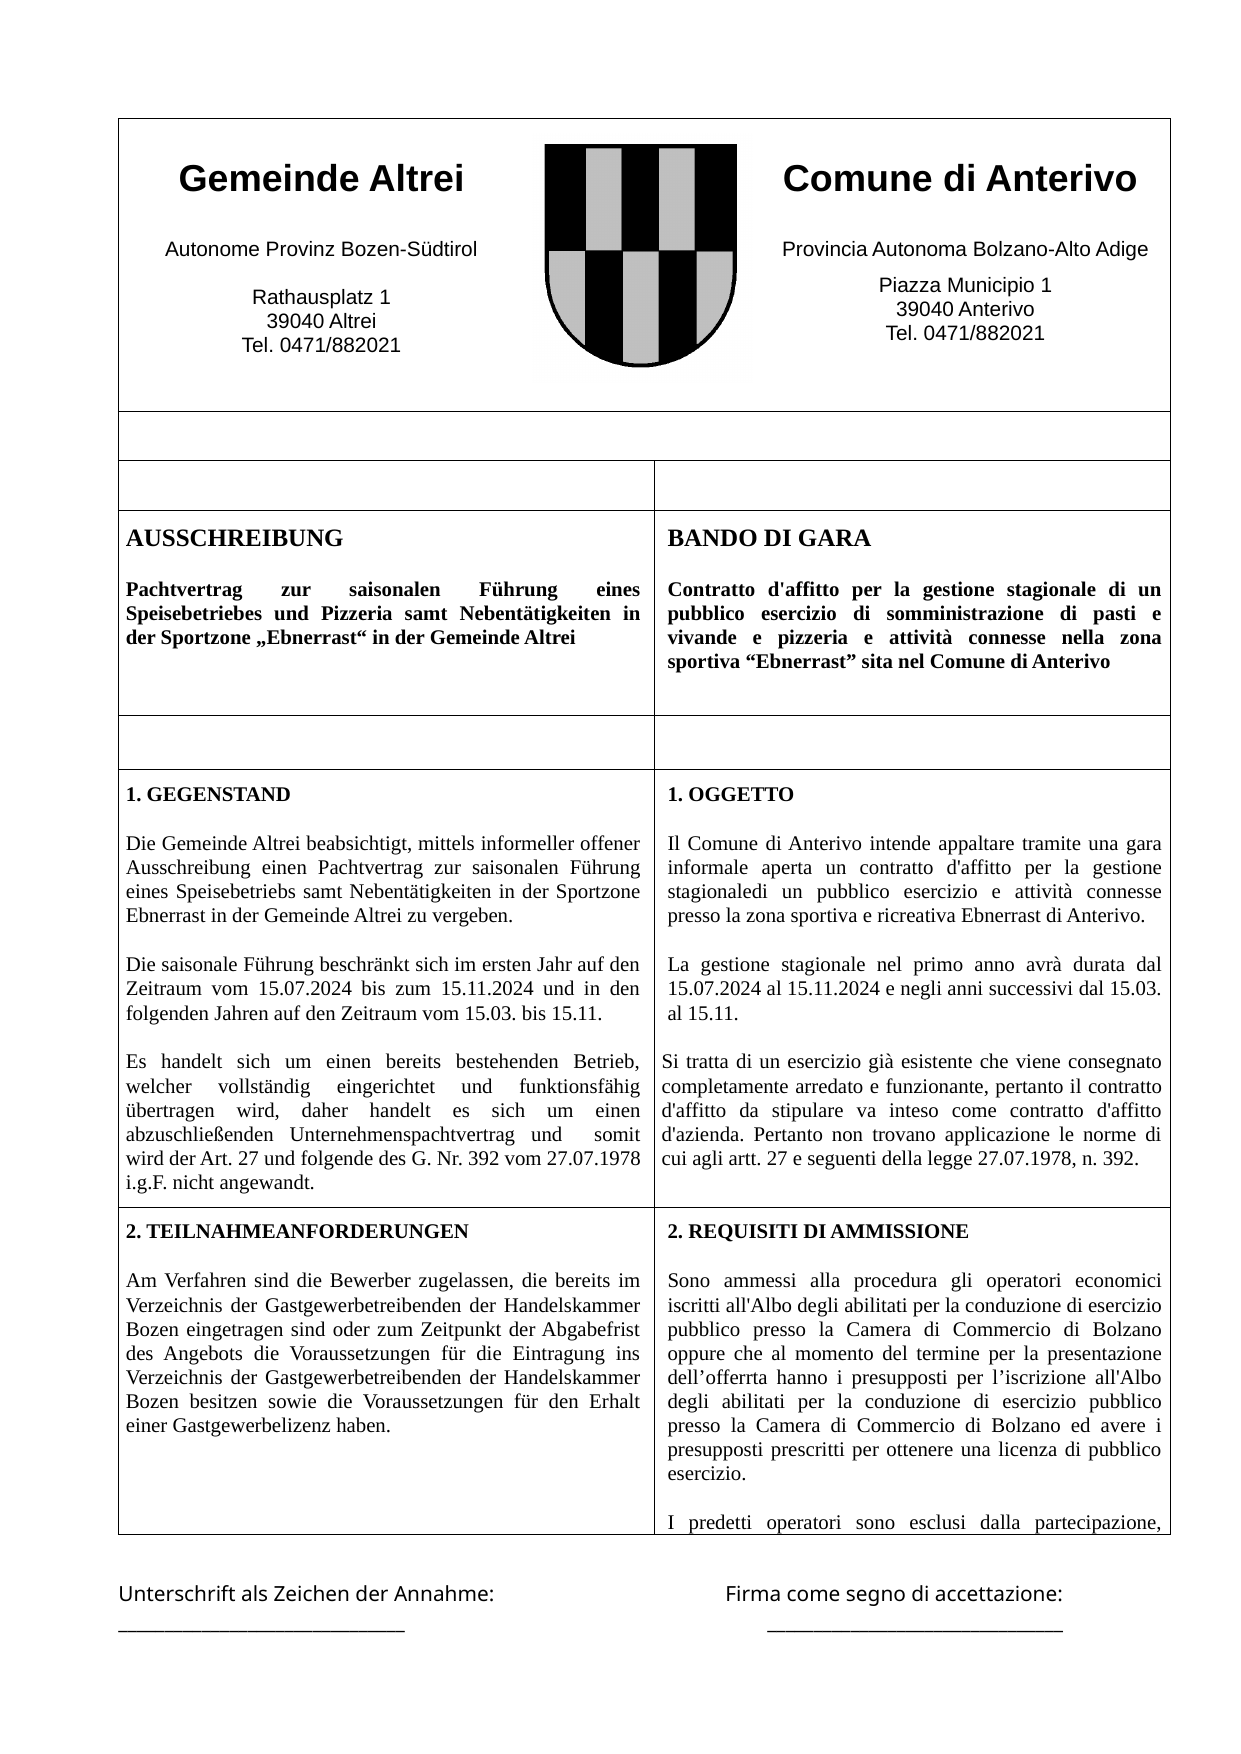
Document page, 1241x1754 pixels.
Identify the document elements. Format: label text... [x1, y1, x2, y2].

table_header Comune di Anterivo Provincia Autonoma Bolzano-Alto Adige Piazza Municipio 1 39040 Anterivo Tel. 0471/882021 [761, 119, 1170, 411]
table_cell 2. REQUISITI DI AMMISSIONE Sono ammessi alla procedura gli operatori economici iscritti all'Albo degli abilitati per la conduzione di esercizio pubblico presso la Camera di Commercio di Bolzano oppure che al momento del termine per la presentazione dell’offerrta hanno i presupposti per l’iscrizione all'Albo degli abilitati per la conduzione di esercizio pubblico presso la Camera di Commercio di Bolzano ed avere i presupposti prescritti per ottenere una licenza di pubblico esercizio. I predetti operatori sono esclusi dalla partecipazione, [655, 1208, 1170, 1534]
table_cell BANDO DI GARA Contratto d'affitto per la gestione stagionale di un pubblico esercizio di somministrazione di pasti e vivande e pizzeria e attività connesse nella zona sportiva “Ebnerrast” sita nel Comune di Anterivo [655, 511, 1170, 715]
table_cell AUSSCHREIBUNG Pachtvertrag zur saisonalen Führung eines Speisebetriebes und Pizzeria samt Nebentätigkeiten in der Sportzone „Ebnerrast“ in der Gemeinde Altrei [119, 511, 654, 715]
table_cell [119, 461, 654, 510]
table_cell 2. TEILNAHMEANFORDERUNGEN Am Verfahren sind die Bewerber zugelassen, die bereits im Verzeichnis der Gastgewerbetreibenden der Handelskammer Bozen eingetragen sind oder zum Zeitpunkt der Abgabefrist des Angebots die Voraussetzungen für die Eintragung ins Verzeichnis der Gastgewerbetreibenden der Handelskammer Bozen besitzen sowie die Voraussetzungen für den Erhalt einer Gastgewerbelizenz haben. [119, 1208, 654, 1534]
table_cell [761, 412, 1170, 460]
table_cell [655, 716, 1170, 769]
table_cell [119, 412, 524, 460]
table_header Gemeinde Altrei Autonome Provinz Bozen-Südtirol Rathausplatz 1 39040 Altrei Tel. 0471/882021 [119, 119, 524, 411]
table_cell [119, 716, 654, 769]
table_header [525, 119, 761, 411]
picture [531, 133, 754, 383]
table_cell 1. OGGETTO Il Comune di Anterivo intende appaltare tramite una gara informale aperta un contratto d'affitto per la gestione stagionaledi un pubblico esercizio e attività connesse presso la zona sportiva e ricreativa Ebnerrast di Anterivo. La gestione stagionale nel primo anno avrà durata dal 15.07.2024 al 15.11.2024 e negli anni successivi dal 15.03. al 15.11. Si tratta di un esercizio già esistente che viene consegnato completamente arredato e funzionante, pertanto il contratto d'affitto da stipulare va inteso come contratto d'affitto d'azienda. Pertanto non trovano applicazione le norme di cui agli artt. 27 e seguenti della legge 27.07.1978, n. 392. [655, 770, 1170, 1206]
table_cell [525, 412, 761, 460]
table_cell 1. GEGENSTAND Die Gemeinde Altrei beabsichtigt, mittels informeller offener Ausschreibung einen Pachtvertrag zur saisonalen Führung eines Speisebetriebs samt Nebentätigkeiten in der Sportzone Ebnerrast in der Gemeinde Altrei zu vergeben. Die saisonale Führung beschränkt sich im ersten Jahr auf den Zeitraum vom 15.07.2024 bis zum 15.11.2024 und in den folgenden Jahren auf den Zeitraum vom 15.03. bis 15.11. Es handelt sich um einen bereits bestehenden Betrieb, welcher vollständig eingerichtet und funktionsfähig übertragen wird, daher handelt es sich um einen abzuschließenden Unternehmenspachtvertrag und somit wird der Art. 27 und folgende des G. Nr. 392 vom 27.07.1978 i.g.F. nicht angewandt. [119, 770, 654, 1206]
table_cell [655, 461, 1170, 510]
